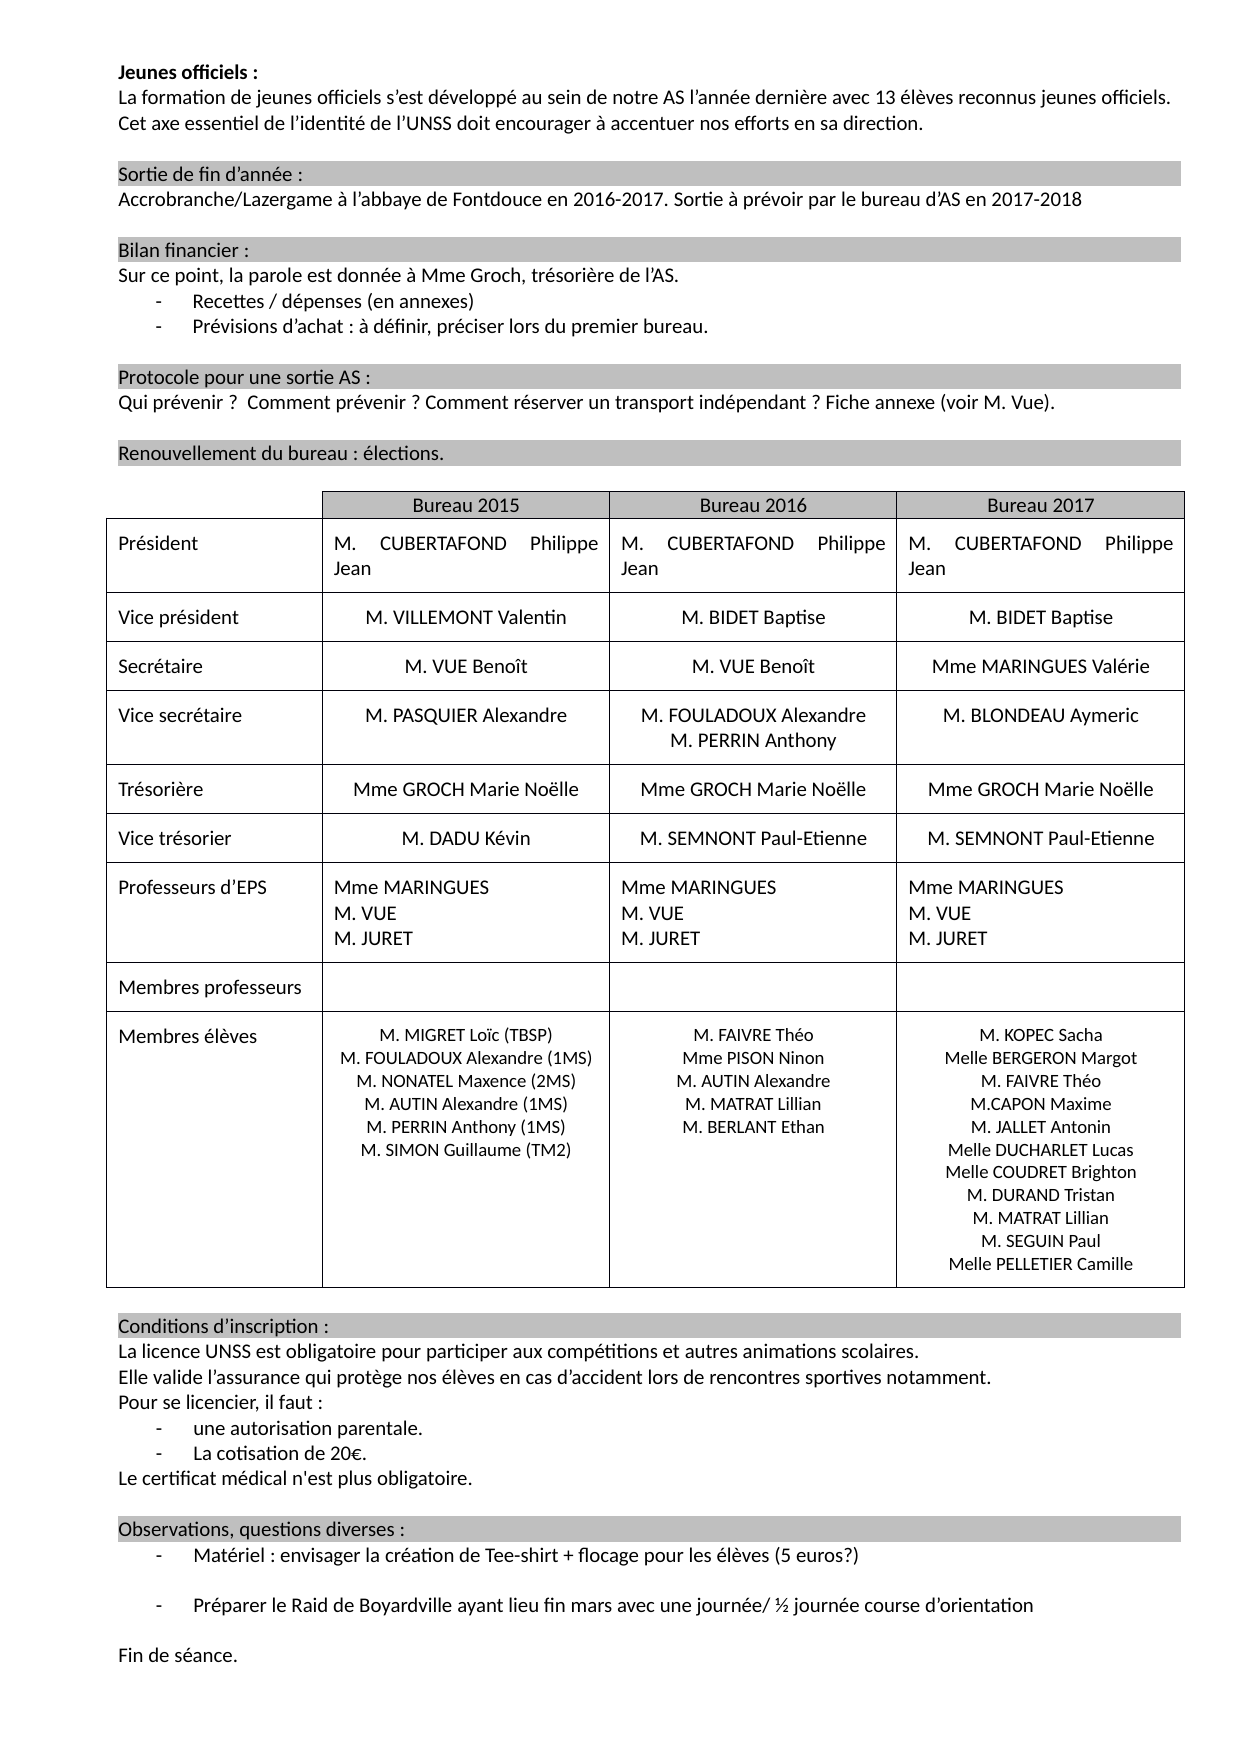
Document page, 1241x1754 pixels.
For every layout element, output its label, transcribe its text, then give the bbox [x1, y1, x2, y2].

table_cell Vice trésorier [107, 814, 322, 862]
text Protocole pour une sortie AS : [118, 364, 1181, 389]
text Sur ce point, la parole est donnée à Mme Groch, trésorière de l’AS. [118, 262, 1181, 288]
text Sortie de fin d’année : [118, 161, 1181, 186]
table_cell M. KOPEC Sacha Melle BERGERON Margot M. FAIVRE Théo M.CAPON Maxime M. JALLET Antonin Melle DUCHARLET Lucas Melle COUDRET Brighton M. DURAND Tristan M. MATRAT Lillian M. SEGUIN Paul Melle PELLETIER Camille [897, 1012, 1184, 1287]
table_cell [323, 963, 609, 1011]
table_cell M. CUBERTAFOND Philippe Jean [897, 519, 1184, 592]
text Pour se licencier, il faut : [118, 1389, 1181, 1415]
table_cell M. BIDET Baptise [610, 593, 896, 641]
table_cell Vice secrétaire [107, 691, 322, 764]
list Matériel : envisager la création de Tee-shirt + flocage pour les élèves (5 euros?) [156, 1542, 1181, 1567]
list Préparer le Raid de Boyardville ayant lieu fin mars avec une journée/ ½ journée course d’orientation [156, 1592, 1181, 1617]
text Accrobranche/Lazergame à l’abbaye de Fontdouce en 2016-2017. Sortie à prévoir par le bureau d’AS en 2017-2018 [118, 186, 1181, 212]
table_cell Mme GROCH Marie Noëlle [897, 765, 1184, 813]
table_cell M. CUBERTAFOND Philippe Jean [323, 519, 609, 592]
text Qui prévenir ? Comment prévenir ? Comment réserver un transport indépendant ? Fiche annexe (voir M. Vue). [118, 389, 1181, 415]
list La cotisation de 20€. [156, 1440, 1181, 1466]
table_cell Secrétaire [107, 642, 322, 690]
table_cell M. BIDET Baptise [897, 593, 1184, 641]
text Renouvellement du bureau : élections. [118, 440, 1181, 466]
table_cell Mme MARINGUES M. VUE M. JURET [323, 863, 609, 962]
table_cell Président [107, 519, 322, 592]
table_cell M. DADU Kévin [323, 814, 609, 862]
table_cell M. PASQUIER Alexandre [323, 691, 609, 764]
table_cell M. VUE Benoît [610, 642, 896, 690]
table_cell Membres professeurs [107, 963, 322, 1011]
table_cell Mme GROCH Marie Noëlle [610, 765, 896, 813]
table_cell M. FAIVRE Théo Mme PISON Ninon M. AUTIN Alexandre M. MATRAT Lillian M. BERLANT Ethan [610, 1012, 896, 1287]
text Bilan financier : [118, 237, 1181, 262]
table_cell Mme GROCH Marie Noëlle [323, 765, 609, 813]
list Recettes / dépenses (en annexes) [155, 288, 1181, 313]
text La licence UNSS est obligatoire pour participer aux compétitions et autres animations scolaires. [118, 1338, 1181, 1364]
table_cell M. VUE Benoît [323, 642, 609, 690]
table_cell [610, 963, 896, 1011]
table_cell Vice président [107, 593, 322, 641]
table_cell Professeurs d’EPS [107, 863, 322, 962]
table_header Bureau 2017 [897, 492, 1184, 518]
table_header Bureau 2015 [323, 492, 609, 518]
list Prévisions d’achat : à définir, préciser lors du premier bureau. [155, 313, 1181, 339]
table_header [107, 491, 322, 518]
text Observations, questions diverses : [118, 1516, 1181, 1542]
table_cell Mme MARINGUES M. VUE M. JURET [610, 863, 896, 962]
table_cell M. CUBERTAFOND Philippe Jean [610, 519, 896, 592]
table_cell M. SEMNONT Paul-Etienne [610, 814, 896, 862]
list une autorisation parentale. [156, 1415, 1181, 1440]
table_cell M. FOULADOUX Alexandre M. PERRIN Anthony [610, 691, 896, 764]
table_cell M. MIGRET Loïc (TBSP) M. FOULADOUX Alexandre (1MS) M. NONATEL Maxence (2MS) M. AUTIN Alexandre (1MS) M. PERRIN Anthony (1MS) M. SIMON Guillaume (TM2) [323, 1012, 609, 1287]
list Le certificat médical n'est plus obligatoire. [118, 1466, 1181, 1491]
list Fin de séance. [118, 1642, 1181, 1667]
table_cell Mme MARINGUES Valérie [897, 642, 1184, 690]
text Elle valide l’assurance qui protège nos élèves en cas d’accident lors de rencontres sportives notamment. [118, 1364, 1181, 1389]
table_cell Trésorière [107, 765, 322, 813]
table_cell Mme MARINGUES M. VUE M. JURET [897, 863, 1184, 962]
table_cell [897, 963, 1184, 1011]
text Cet axe essentiel de l’identité de l’UNSS doit encourager à accentuer nos efforts en sa direction. [118, 110, 1181, 135]
table_header Bureau 2016 [610, 492, 896, 518]
table_cell M. VILLEMONT Valentin [323, 593, 609, 641]
table_cell Membres élèves [107, 1012, 322, 1287]
text Conditions d’inscription : [118, 1313, 1181, 1338]
text La formation de jeunes officiels s’est développé au sein de notre AS l’année dernière avec 13 élèves reconnus jeunes officiels. [118, 84, 1181, 110]
table_cell M. SEMNONT Paul-Etienne [897, 814, 1184, 862]
table_cell M. BLONDEAU Aymeric [897, 691, 1184, 764]
text Jeunes officiels : [118, 59, 1181, 84]
